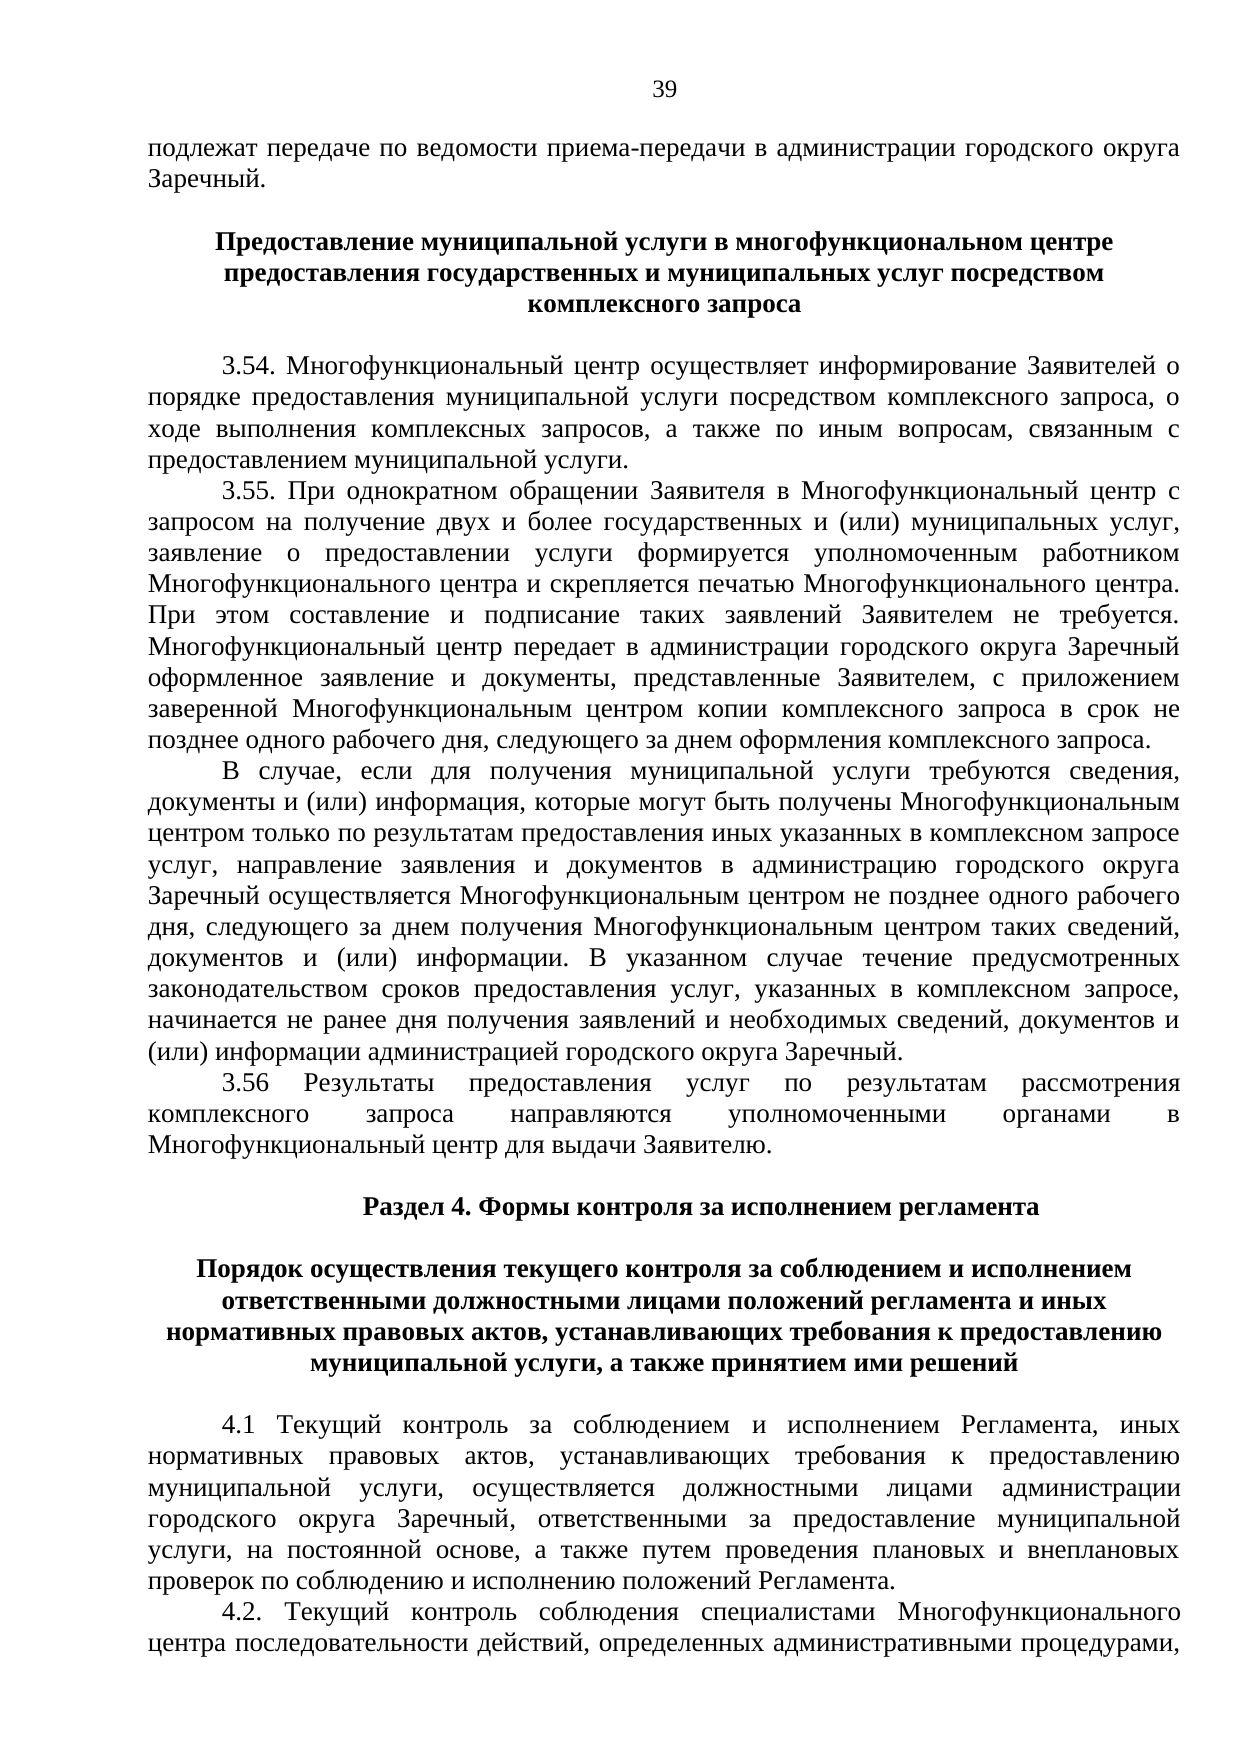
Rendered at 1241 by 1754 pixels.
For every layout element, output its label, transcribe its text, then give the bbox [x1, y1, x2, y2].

text 3.56 Результаты предоставления услуг по результатам рассмотрения комплексного запроса направляются уполномоченными органами в Многофункциональный центр для выдачи Заявителю. [148, 1066, 1181, 1159]
text подлежат передаче по ведомости приема-передачи в администрации городского округа Заречный. [148, 131, 1181, 194]
text 4.2. Текущий контроль соблюдения специалистами Многофункционального центра последовательности действий, определенных административными процедурами, [148, 1595, 1181, 1657]
text Порядок осуществления текущего контроля за соблюдением и исполнением ответственными должностными лицами положений регламента и иных нормативных правовых актов, устанавливающих требования к предоставлению муниципальной услуги, а также принятием ими решений [148, 1253, 1181, 1377]
text Раздел 4. Формы контроля за исполнением регламента [148, 1190, 1181, 1221]
text 3.55. При однократном обращении Заявителя в Многофункциональный центр с запросом на получение двух и более государственных и (или) муниципальных услуг, заявление о предоставлении услуги формируется уполномоченным работником Многофункционального центра и скрепляется печатью Многофункционального центра. При этом составление и подписание таких заявлений Заявителем не требуется. Многофункциональный центр передает в администрации городского округа Заречный оформленное заявление и документы, представленные Заявителем, с приложением заверенной Многофункциональным центром копии комплексного запроса в срок не позднее одного рабочего дня, следующего за днем оформления комплексного запроса. [148, 474, 1181, 754]
text 4.1 Текущий контроль за соблюдением и исполнением Регламента, иных нормативных правовых актов, устанавливающих требования к предоставлению муниципальной услуги, осуществляется должностными лицами администрации городского округа Заречный, ответственными за предоставление муниципальной услуги, на постоянной основе, а также путем проведения плановых и внеплановых проверок по соблюдению и исполнению положений Регламента. [148, 1408, 1181, 1595]
text В случае, если для получения муниципальной услуги требуются сведения, документы и (или) информация, которые могут быть получены Многофункциональным центром только по результатам предоставления иных указанных в комплексном запросе услуг, направление заявления и документов в администрацию городского округа Заречный осуществляется Многофункциональным центром не позднее одного рабочего дня, следующего за днем получения Многофункциональным центром таких сведений, документов и (или) информации. В указанном случае течение предусмотренных законодательством сроков предоставления услуг, указанных в комплексном запросе, начинается не ранее дня получения заявлений и необходимых сведений, документов и (или) информации администрацией городского округа Заречный. [148, 754, 1181, 1066]
text 3.54. Многофункциональный центр осуществляет информирование Заявителей о порядке предоставления муниципальной услуги посредством комплексного запроса, о ходе выполнения комплексных запросов, а также по иным вопросам, связанным с предоставлением муниципальной услуги. [148, 349, 1181, 474]
text Предоставление муниципальной услуги в многофункциональном центре предоставления государственных и муниципальных услуг посредством комплексного запроса [148, 225, 1181, 318]
